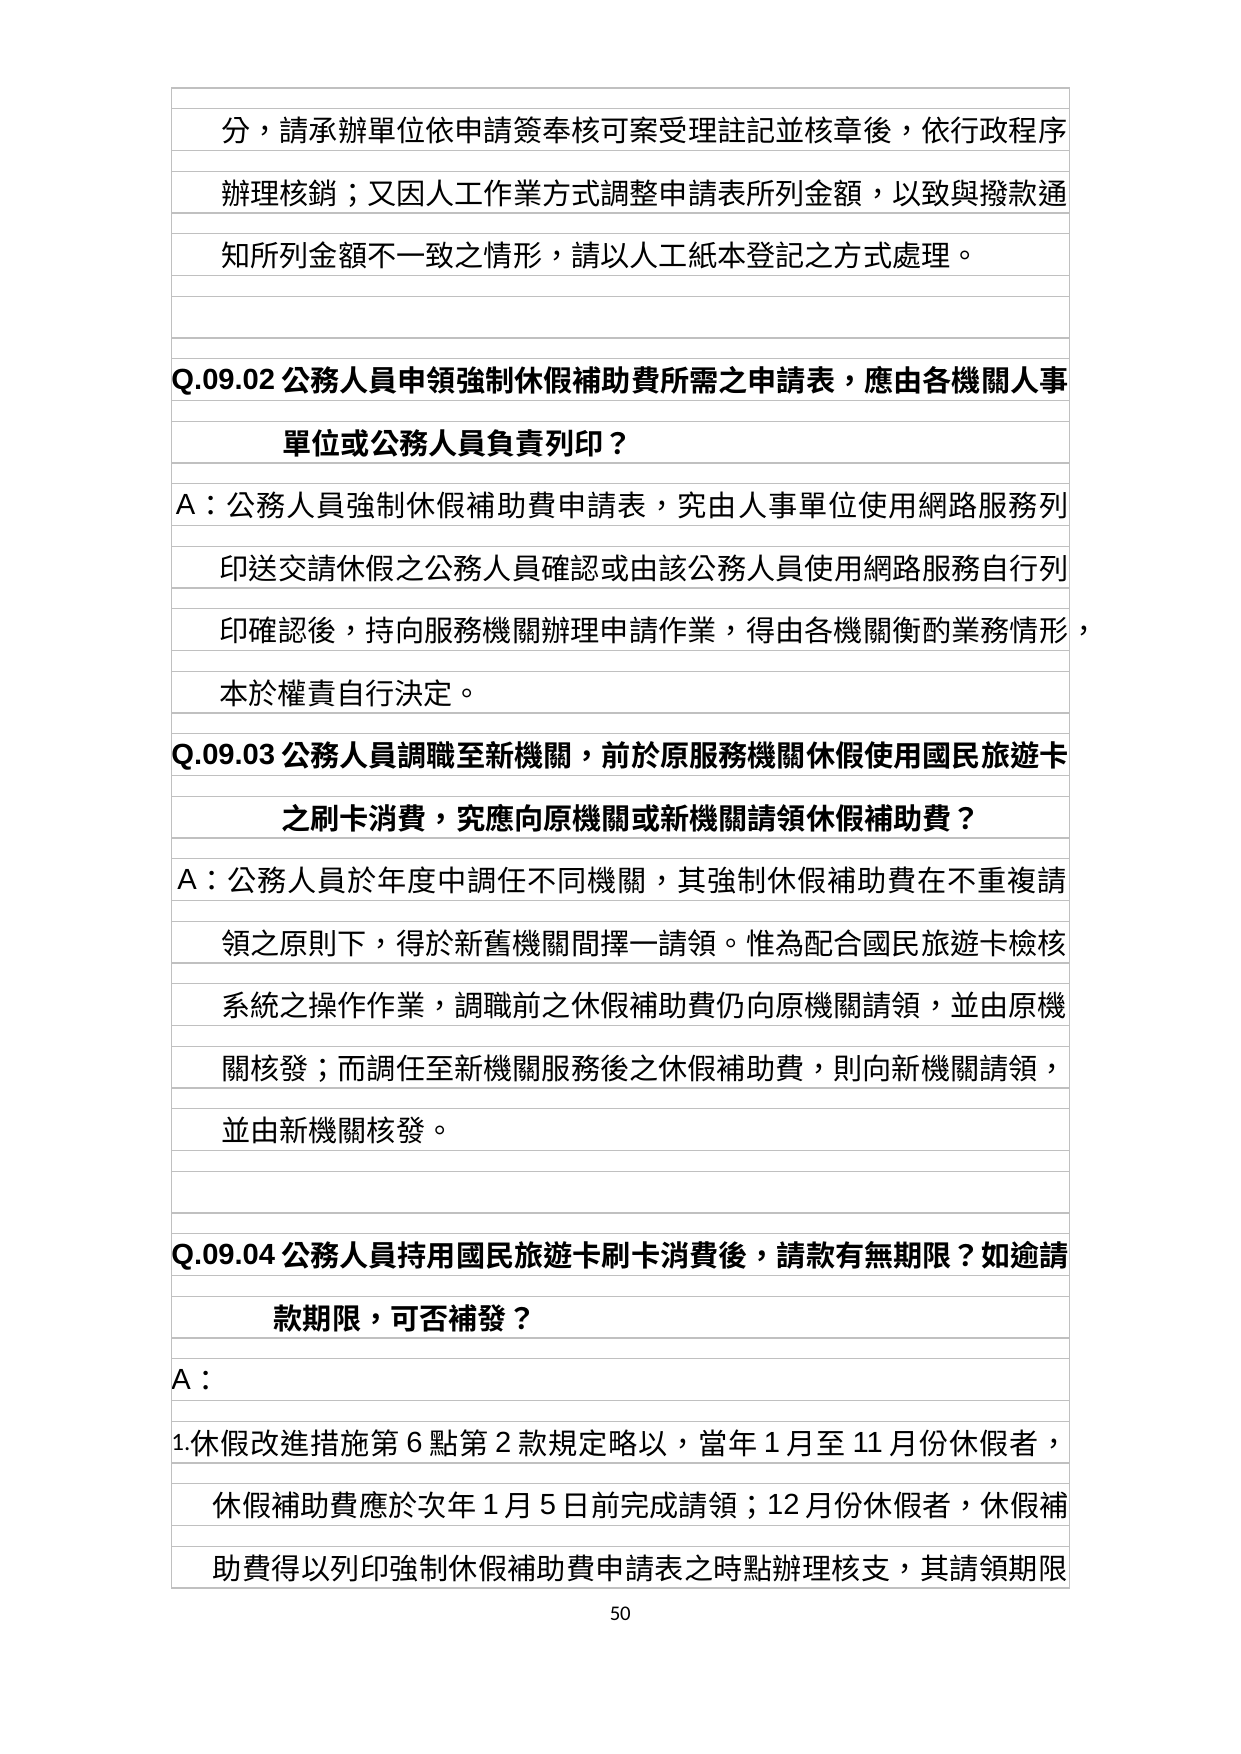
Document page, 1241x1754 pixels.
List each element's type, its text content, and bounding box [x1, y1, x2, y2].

list 休假改進措施第6點第2款規定略以，當年1月至11月份休假者， [172, 1422, 1069, 1462]
text A：公務人員強制休假補助費申請表，究由人事單位使用網路服務列印送交請休假之公務人員確認或由該公務人員使用網路服務自行列印確認後，持向服務機關辦理申請作業，得由各機關衡酌業務情形，本於權責自行決定。 [176, 651, 1069, 671]
text 並由新機關核發。 [177, 1109, 1069, 1150]
text [172, 1276, 1069, 1296]
text A：公務人員於年度中調任不同機關，其強制休假補助費在不重複請 [177, 859, 1069, 900]
list 分，請承辦單位依申請簽奉核可案受理註記並核章後，依行政程序 [221, 109, 1069, 150]
text [177, 901, 1069, 921]
text 關核發；而調任至新機關服務後之休假補助費，則向新機關請領， [177, 1047, 1069, 1087]
text 領之原則下，得於新舊機關間擇一請領。惟為配合國民旅遊卡檢核 [177, 922, 1069, 962]
list [172, 1464, 1069, 1483]
text 之刷卡消費，究應向原機關或新機關請領休假補助費？ [172, 797, 1069, 837]
list 辦理核銷；又因人工作業方式調整申請表所列金額，以致與撥款通 [221, 172, 1069, 212]
text A：公務人員強制休假補助費申請表，究由人事單位使用網路服務列印送交請休假之公務人員確認或由該公務人員使用網路服務自行列印確認後，持向服務機關辦理申請作業，得由各機關衡酌業務情形，本於權責自行決定。 [176, 526, 1069, 546]
text A： [172, 1359, 1069, 1400]
text 系統之操作作業，調職前之休假補助費仍向原機關請領，並由原機 [177, 984, 1069, 1025]
list [221, 214, 1069, 233]
text [172, 1339, 1069, 1358]
text Q.09.03公務人員調職至新機關，前於原服務機關休假使用國民旅遊卡 [172, 734, 1069, 775]
text A：公務人員強制休假補助費申請表，究由人事單位使用網路服務列印送交請休假之公務人員確認或由該公務人員使用網路服務自行列印確認後，持向服務機關辦理申請作業，得由各機關衡酌業務情形，本於權責自行決定。 [176, 589, 1069, 608]
text A：公務人員強制休假補助費申請表，究由人事單位使用網路服務列印送交請休假之公務人員確認或由該公務人員使用網路服務自行列印確認後，持向服務機關辦理申請作業，得由各機關衡酌業務情形，本於權責自行決定。 [176, 609, 1069, 650]
text [177, 839, 1069, 858]
text Q.09.02公務人員申領強制休假補助費所需之申請表，應由各機關人事 [172, 359, 1069, 400]
text [172, 1214, 1069, 1233]
list 休假補助費應於次年1月5日前完成請領；12月份休假者，休假補 [172, 1484, 1069, 1525]
text A：公務人員強制休假補助費申請表，究由人事單位使用網路服務列印送交請休假之公務人員確認或由該公務人員使用網路服務自行列印確認後，持向服務機關辦理申請作業，得由各機關衡酌業務情形，本於權責自行決定。 [176, 464, 1069, 483]
list 助費得以列印強制休假補助費申請表之時點辦理核支，其請領期限 [172, 1547, 1069, 1587]
text [177, 1089, 1069, 1108]
text [172, 776, 1069, 796]
text [172, 339, 1069, 358]
text [172, 714, 1069, 733]
text A：公務人員強制休假補助費申請表，究由人事單位使用網路服務列印送交請休假之公務人員確認或由該公務人員使用網路服務自行列印確認後，持向服務機關辦理申請作業，得由各機關衡酌業務情形，本於權責自行決定。 [176, 547, 1069, 587]
list [172, 1401, 1069, 1421]
list 知所列金額不一致之情形，請以人工紙本登記之方式處理。 [221, 234, 1069, 275]
text 款期限，可否補發？ [172, 1297, 1069, 1337]
text Q.09.04公務人員持用國民旅遊卡刷卡消費後，請款有無期限？如逾請 [172, 1234, 1069, 1275]
text [177, 964, 1069, 983]
list [221, 151, 1069, 171]
list [221, 89, 1069, 108]
list [172, 1526, 1069, 1546]
text [177, 1026, 1069, 1046]
text 單位或公務人員負責列印？ [172, 422, 1069, 462]
text A：公務人員強制休假補助費申請表，究由人事單位使用網路服務列印送交請休假之公務人員確認或由該公務人員使用網路服務自行列印確認後，持向服務機關辦理申請作業，得由各機關衡酌業務情形，本於權責自行決定。 [176, 484, 1069, 525]
text [172, 401, 1069, 421]
text A：公務人員強制休假補助費申請表，究由人事單位使用網路服務列印送交請休假之公務人員確認或由該公務人員使用網路服務自行列印確認後，持向服務機關辦理申請作業，得由各機關衡酌業務情形，本於權責自行決定。 [176, 672, 1069, 712]
